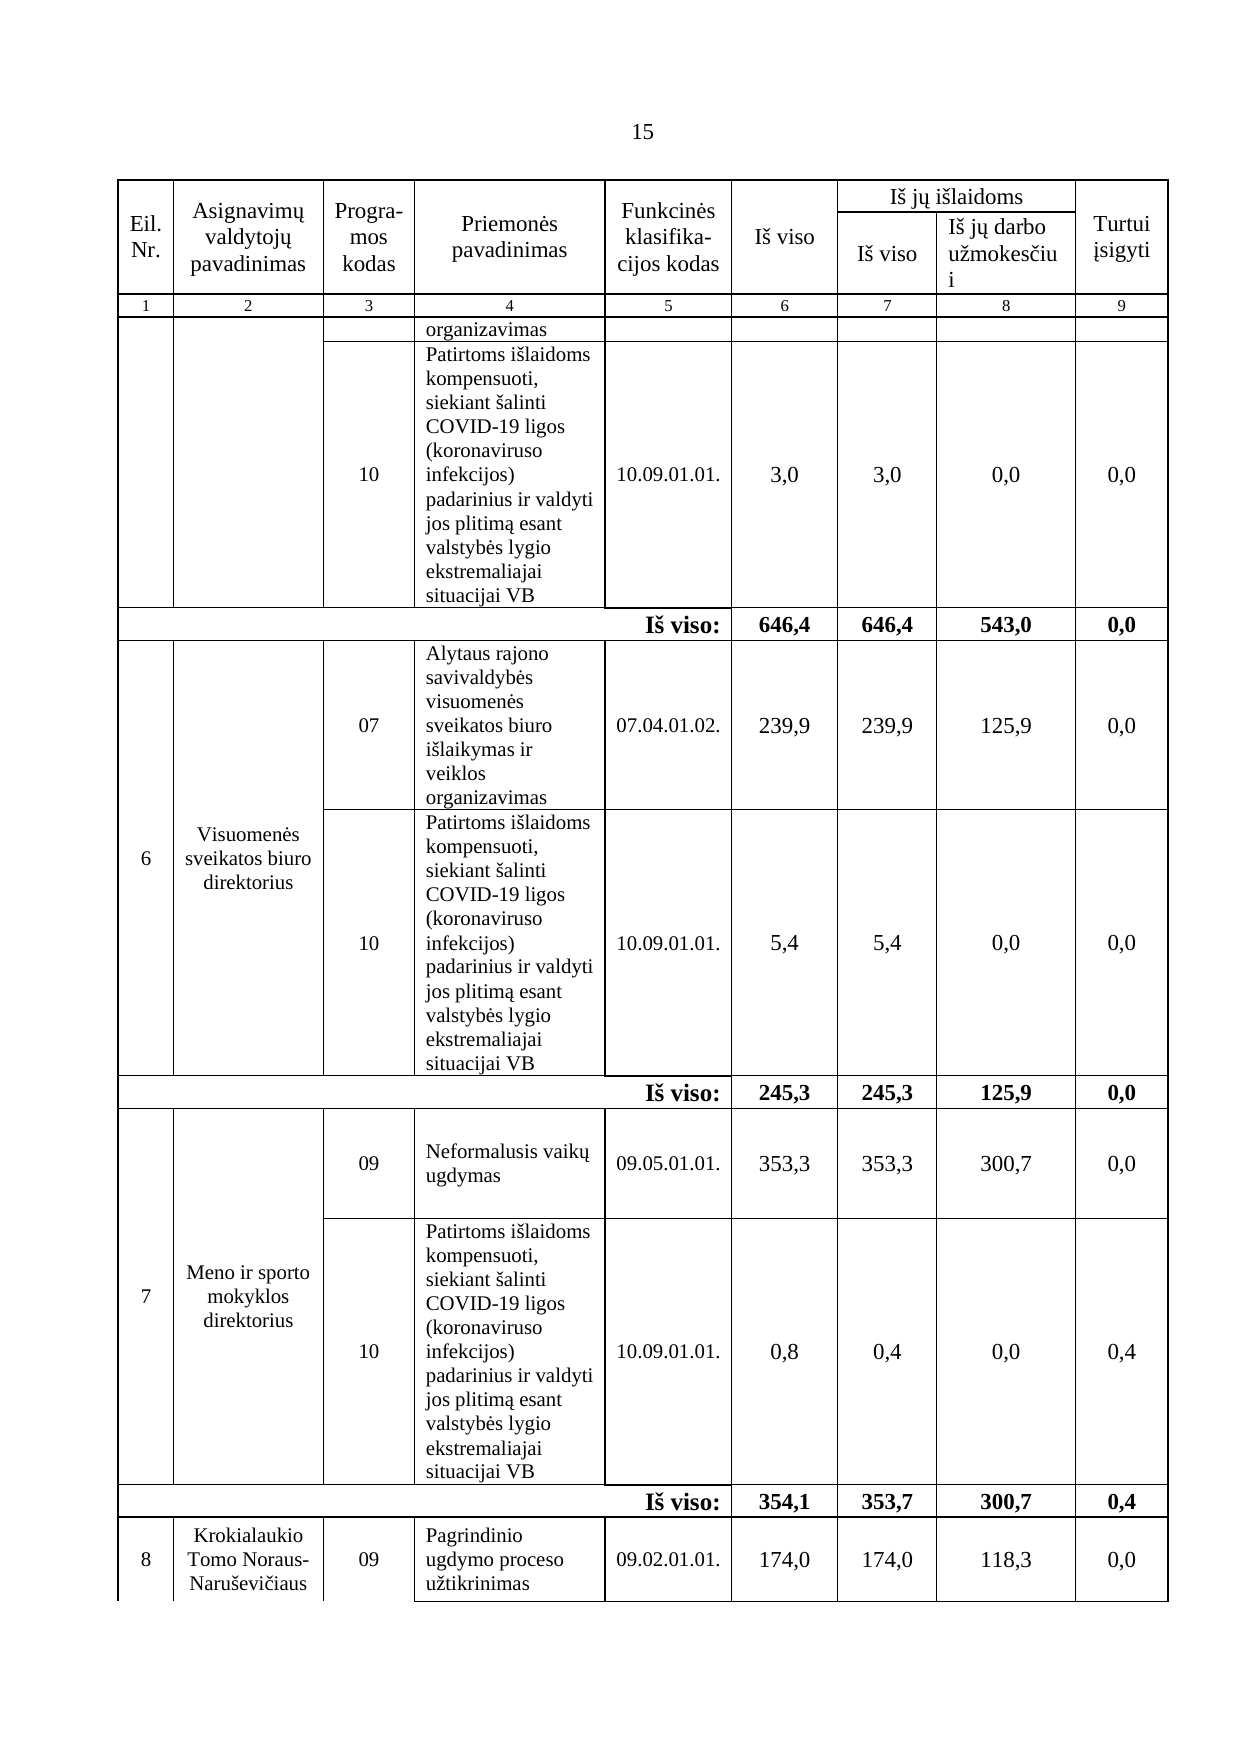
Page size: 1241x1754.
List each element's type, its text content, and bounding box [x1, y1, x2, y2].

table_cell 125,9 [937, 1076, 1075, 1108]
table_cell [119, 318, 173, 607]
table_cell 646,4 [732, 608, 837, 639]
table_cell 0,4 [838, 1219, 936, 1483]
table_cell 0,4 [1076, 1219, 1167, 1483]
table_cell 0,0 [1076, 1518, 1167, 1601]
table_header Turtui įsigyti [1076, 181, 1167, 292]
table_header Eil. Nr. [119, 181, 173, 292]
table_header Funkcinės klasifika-cijos kodas [606, 181, 731, 292]
table_cell 3,0 [732, 342, 837, 607]
table_cell [324, 318, 414, 341]
table_cell 7 [838, 295, 936, 316]
table_cell 245,3 [838, 1076, 936, 1108]
table_cell 300,7 [937, 1485, 1075, 1516]
table_cell 0,0 [1076, 1076, 1167, 1108]
table_cell Iš viso: [119, 1076, 731, 1108]
table_cell 09.05.01.01. [606, 1109, 731, 1218]
table_cell 09 [324, 1518, 414, 1601]
table_header Iš jų išlaidoms [838, 181, 1075, 211]
table_cell 1 [119, 295, 173, 316]
table_cell [606, 318, 731, 341]
table_cell 174,0 [838, 1518, 936, 1601]
table_cell 0,0 [1076, 342, 1167, 607]
table_cell 174,0 [732, 1518, 837, 1601]
table_cell Patirtoms išlaidoms kompensuoti, siekiant šalinti COVID-19 ligos (koronaviruso infekcijos) padarinius ir valdyti jos plitimą esant valstybės lygio ekstremaliajai situacijai VB [415, 810, 604, 1075]
table_cell 3 [324, 295, 414, 316]
table_cell Krokialaukio Tomo Noraus-Naruševičiaus [174, 1518, 323, 1601]
table_cell 118,3 [937, 1518, 1075, 1601]
table_cell Visuomenės sveikatos biuro direktorius [174, 641, 323, 1075]
table_cell 6 [732, 295, 837, 316]
table_cell 245,3 [732, 1076, 837, 1108]
table_cell [732, 318, 837, 341]
table_cell Iš viso: [119, 608, 731, 639]
table_cell 10.09.01.01. [606, 810, 731, 1075]
table_cell organizavimas [415, 318, 604, 341]
table_cell 8 [119, 1518, 173, 1601]
table_cell 07.04.01.02. [606, 641, 731, 809]
table_cell 10.09.01.01. [606, 342, 731, 607]
table_cell 6 [119, 641, 173, 1075]
table_cell 10 [324, 1219, 414, 1483]
table_cell Patirtoms išlaidoms kompensuoti, siekiant šalinti COVID-19 ligos (koronaviruso infekcijos) padarinius ir valdyti jos plitimą esant valstybės lygio ekstremaliajai situacijai VB [415, 1219, 604, 1483]
table_cell 9 [1076, 295, 1167, 316]
table_cell 646,4 [838, 608, 936, 639]
table_cell Meno ir sporto mokyklos direktorius [174, 1109, 323, 1483]
table_cell 0,0 [1076, 1109, 1167, 1218]
table_cell 353,3 [838, 1109, 936, 1218]
table_cell Iš viso: [119, 1485, 731, 1516]
table_header Asignavimų valdytojų pavadinimas [174, 181, 323, 292]
table_cell [838, 318, 936, 341]
table_cell 07 [324, 641, 414, 809]
table_header Priemonės pavadinimas [415, 181, 604, 292]
table_cell Alytaus rajono savivaldybės visuomenės sveikatos biuro išlaikymas ir veiklos organizavimas [415, 641, 604, 809]
table_cell [174, 318, 323, 607]
table_cell 543,0 [937, 608, 1075, 639]
table_cell 0,0 [1076, 608, 1167, 639]
table_cell 300,7 [937, 1109, 1075, 1218]
table_cell 8 [937, 295, 1075, 316]
table_cell 7 [119, 1109, 173, 1483]
table_cell 125,9 [937, 641, 1075, 809]
table_cell [1076, 318, 1167, 341]
table_cell 0,4 [1076, 1485, 1167, 1516]
table_cell 09.02.01.01. [606, 1518, 731, 1601]
table_cell 239,9 [838, 641, 936, 809]
table_cell 0,0 [937, 1219, 1075, 1483]
table_header Progra-mos kodas [324, 181, 414, 292]
table_cell Neformalusis vaikų ugdymas [415, 1109, 604, 1218]
table_cell 353,3 [732, 1109, 837, 1218]
table_cell 354,1 [732, 1485, 837, 1516]
table_cell 10.09.01.01. [606, 1219, 731, 1483]
table_cell 0,8 [732, 1219, 837, 1483]
table_cell 4 [415, 295, 604, 316]
table_cell 10 [324, 810, 414, 1075]
table_cell [937, 318, 1075, 341]
table_cell Iš jų darbo užmokesčiui [937, 213, 1075, 292]
table_cell Iš viso [838, 213, 936, 292]
table_cell 09 [324, 1109, 414, 1218]
table_cell 5 [606, 295, 731, 316]
table_cell 10 [324, 342, 414, 607]
table_cell Patirtoms išlaidoms kompensuoti, siekiant šalinti COVID-19 ligos (koronaviruso infekcijos) padarinius ir valdyti jos plitimą esant valstybės lygio ekstremaliajai situacijai VB [415, 342, 604, 607]
table_header Iš viso [732, 181, 837, 292]
table_cell 0,0 [937, 342, 1075, 607]
table_cell 239,9 [732, 641, 837, 809]
table_cell 2 [174, 295, 323, 316]
table_cell 5,4 [732, 810, 837, 1075]
table_cell Pagrindinio ugdymo proceso užtikrinimas [415, 1518, 604, 1601]
table_cell 5,4 [838, 810, 936, 1075]
table_cell 0,0 [1076, 810, 1167, 1075]
table_cell 0,0 [937, 810, 1075, 1075]
table_cell 3,0 [838, 342, 936, 607]
table_cell 353,7 [838, 1485, 936, 1516]
table_cell 0,0 [1076, 641, 1167, 809]
